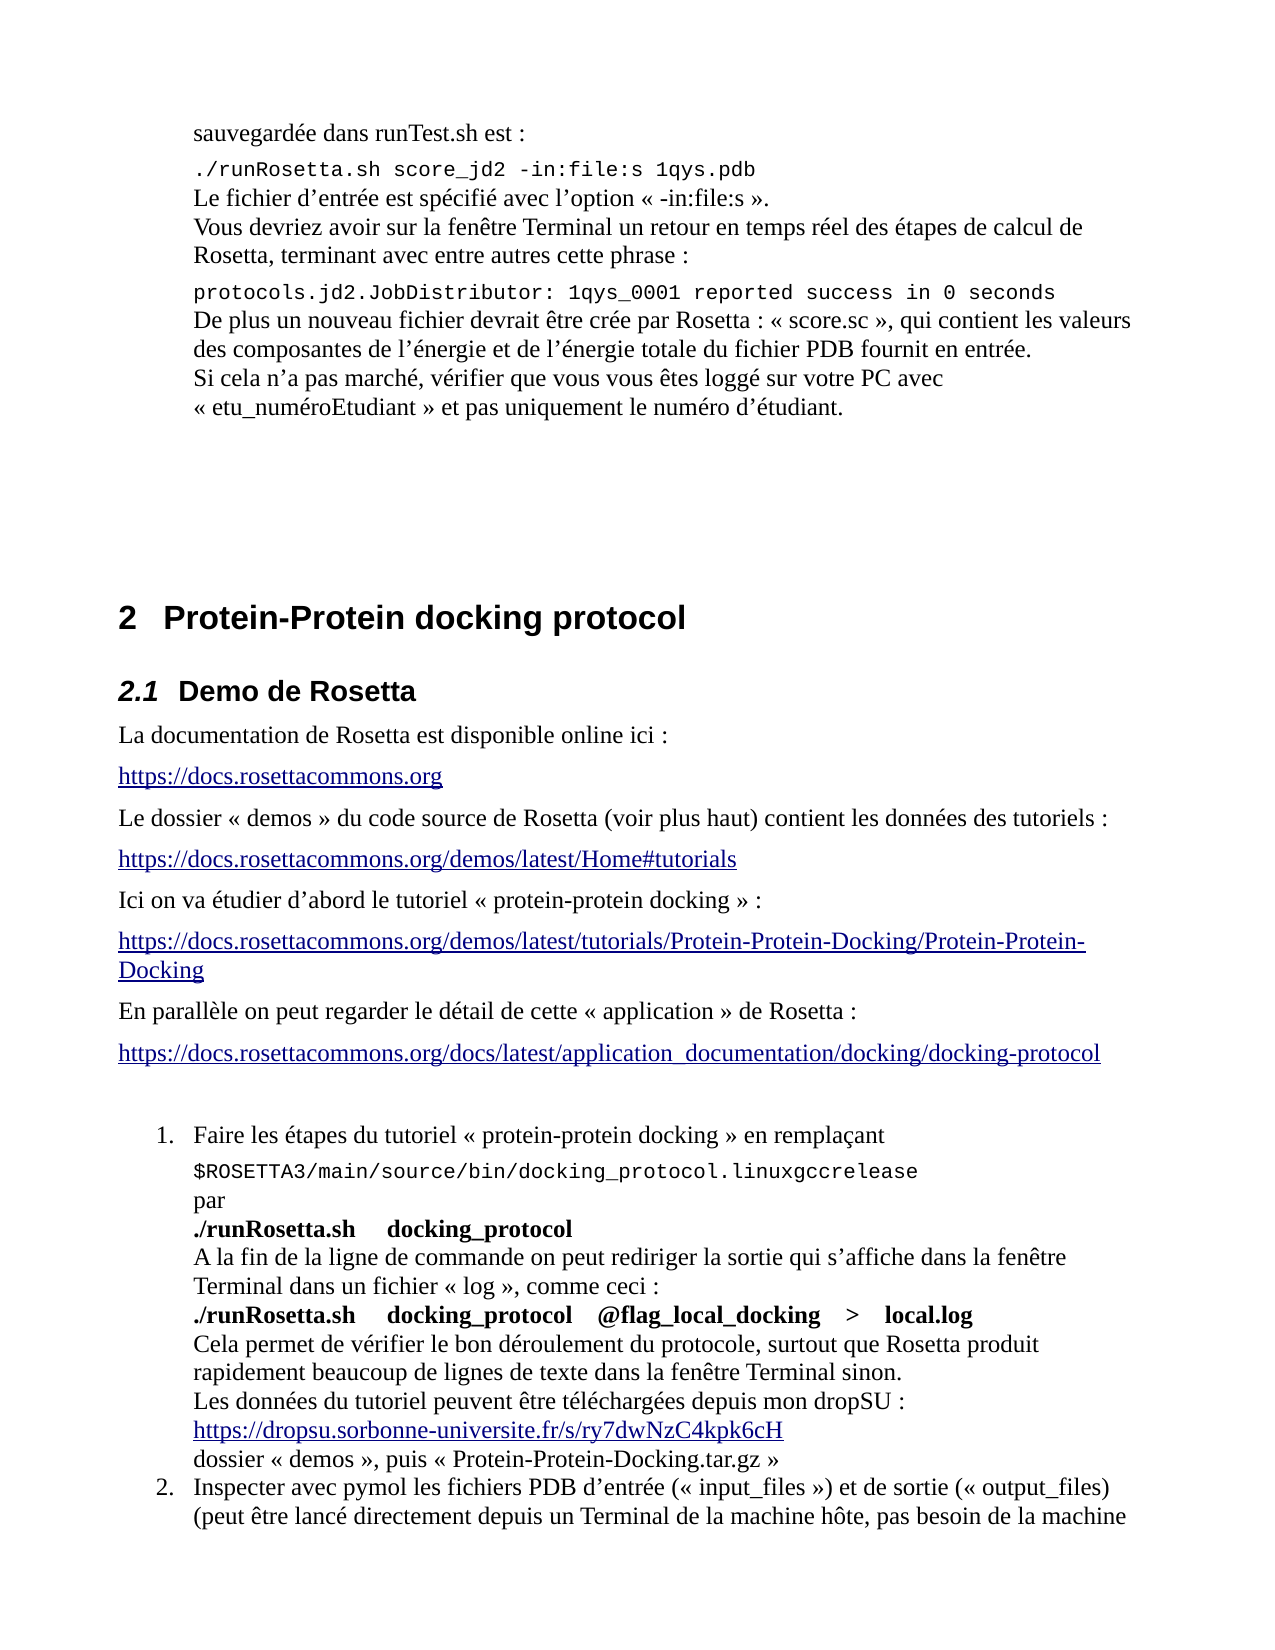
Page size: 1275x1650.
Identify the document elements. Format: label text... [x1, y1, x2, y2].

list De plus un nouveau fichier devrait être crée par Rosetta : « score.sc », qui contient les valeurs des composantes de l’énergie et de l’énergie totale du fichier PDB fournit en entrée. [156, 305, 1157, 363]
subtitle Protein-Protein docking protocol [118, 598, 1157, 637]
text https://docs.rosettacommons.org/docs/latest/application_documentation/docking/docking-protocol [118, 1038, 1157, 1066]
text En parallèle on peut regarder le détail de cette « application » de Rosetta : [118, 996, 1157, 1025]
text https://docs.rosettacommons.org/demos/latest/Home#tutorials [118, 844, 1157, 873]
list sauvegardée dans runTest.sh est : [156, 118, 1157, 147]
text Le dossier « demos » du code source de Rosetta (voir plus haut) contient les données des tutoriels : [118, 803, 1157, 831]
list Cela permet de vérifier le bon déroulement du protocole, surtout que Rosetta produit rapidement beaucoup de lignes de texte dans la fenêtre Terminal sinon. [156, 1329, 1157, 1386]
list protocols.jd2.JobDistributor: 1qys_0001 reported success in 0 seconds [156, 282, 1157, 305]
list Les données du tutoriel peuvent être téléchargées depuis mon dropSU : [156, 1386, 1157, 1415]
list A la fin de la ligne de commande on peut rediriger la sortie qui s’affiche dans la fenêtre Terminal dans un fichier « log », comme ceci : [156, 1242, 1157, 1300]
text https://docs.rosettacommons.org [118, 761, 1157, 790]
list $ROSETTA3/main/source/bin/docking_protocol.linuxgccrelease [156, 1161, 1157, 1185]
subtitle Demo de Rosetta [118, 674, 1157, 708]
list dossier « demos », puis « Protein-Protein-Docking.tar.gz » [156, 1444, 1157, 1472]
text Ici on va étudier d’abord le tutoriel « protein-protein docking » : [118, 885, 1157, 914]
list par ./runRosetta.sh docking_protocol [156, 1185, 1157, 1242]
list Si cela n’a pas marché, vérifier que vous vous êtes loggé sur votre PC avec « etu_numéroEtudiant » et pas uniquement le numéro d’étudiant. [156, 363, 1157, 420]
list ./runRosetta.sh docking_protocol @flag_local_docking > local.log [156, 1300, 1157, 1329]
text La documentation de Rosetta est disponible online ici : [118, 720, 1157, 749]
list https://dropsu.sorbonne-universite.fr/s/ry7dwNzC4kpk6cH [156, 1415, 1157, 1444]
list ./runRosetta.sh score_jd2 -in:file:s 1qys.pdb [156, 159, 1157, 183]
list Le fichier d’entrée est spécifié avec l’option « -in:file:s ». Vous devriez avoir sur la fenêtre Terminal un retour en temps réel des étapes de calcul de Rosetta, terminant avec entre autres cette phrase : [156, 183, 1157, 269]
text https://docs.rosettacommons.org/demos/latest/tutorials/Protein-Protein-Docking/Protein-Protein-Docking [118, 926, 1157, 984]
list Faire les étapes du tutoriel « protein-protein docking » en remplaçant [156, 1120, 1157, 1149]
list Inspecter avec pymol les fichiers PDB d’entrée (« input_files ») et de sortie (« output_files) (peut être lancé directement depuis un Terminal de la machine hôte, pas besoin de la machine [156, 1472, 1157, 1530]
